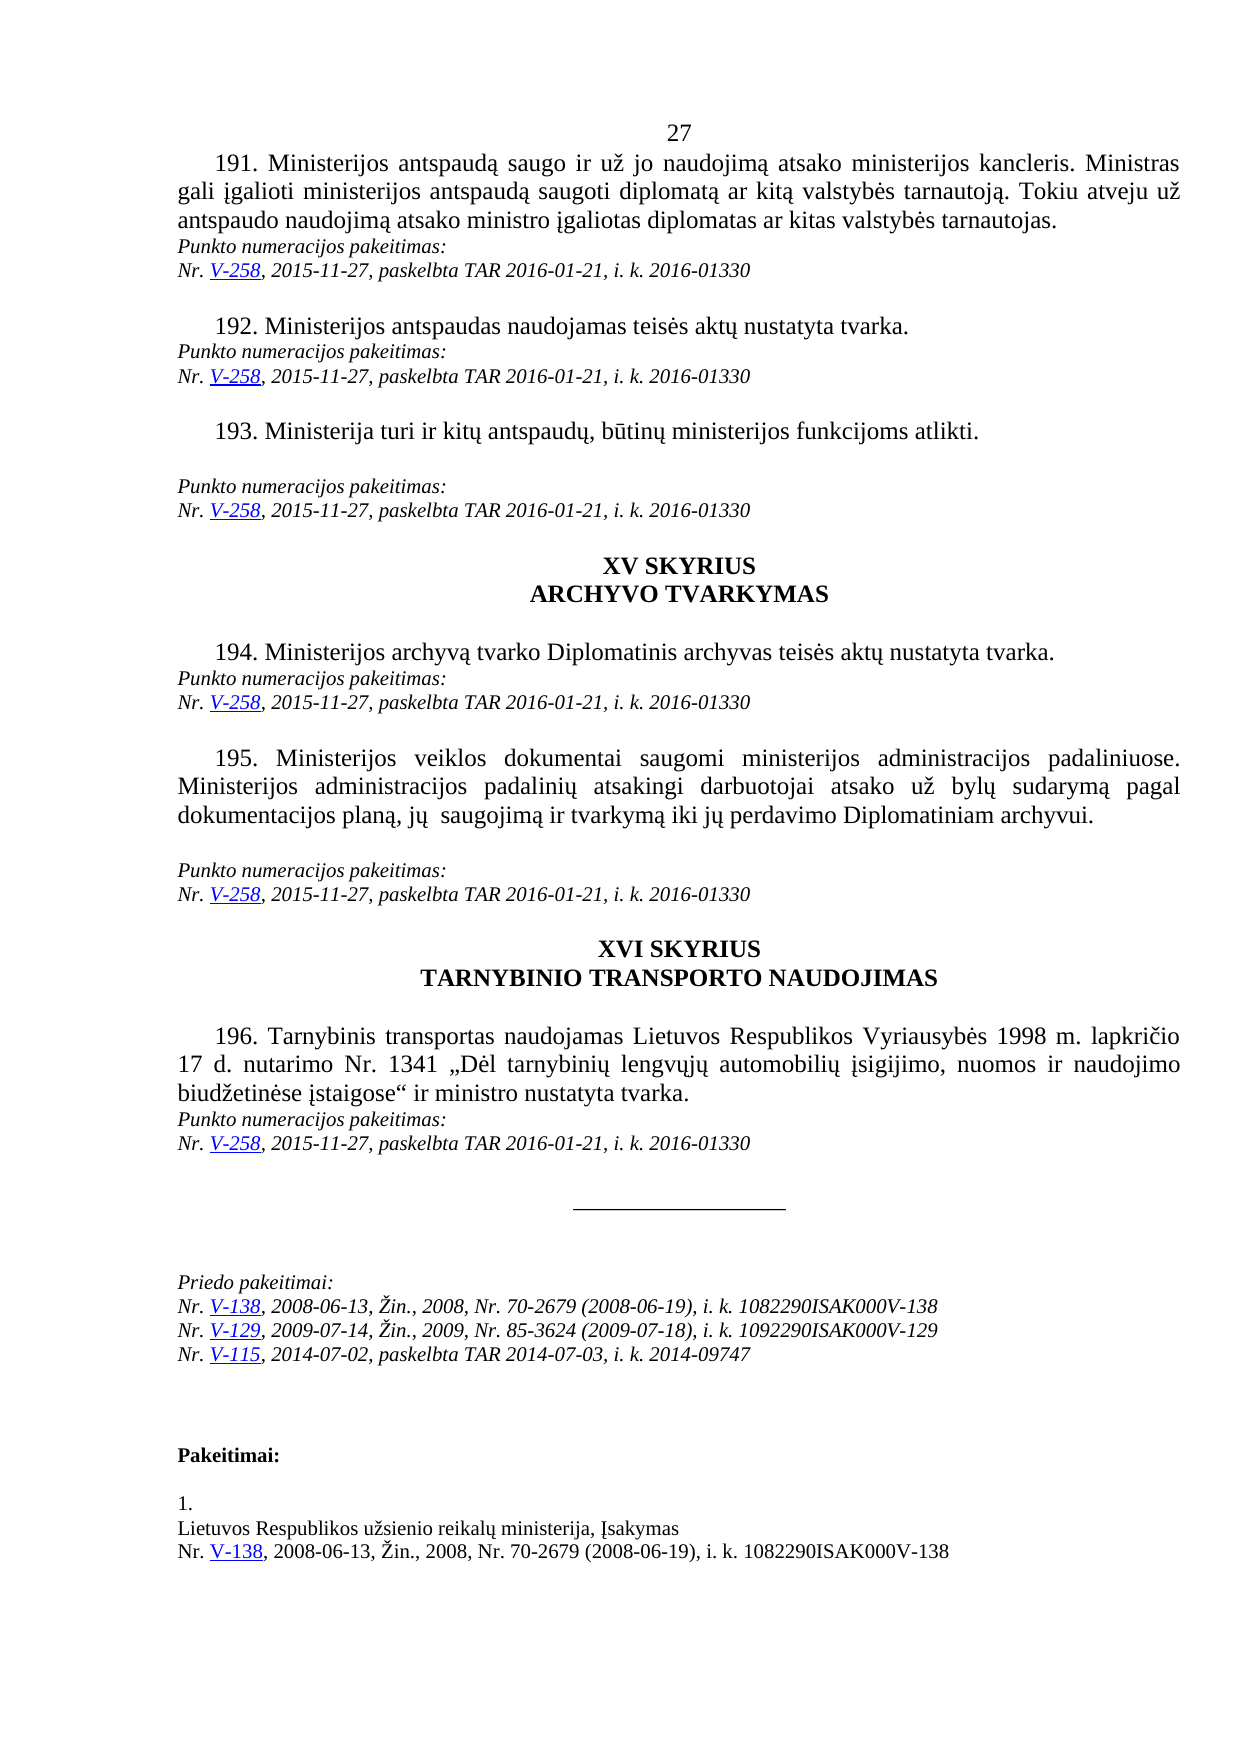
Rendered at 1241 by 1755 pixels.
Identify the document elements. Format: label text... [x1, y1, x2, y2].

text 195. Ministerijos veiklos dokumentai saugomi ministerijos administracijos padaliniuose. Ministerijos administracijos padalinių atsakingi darbuotojai atsako už bylų sudarymą pagal dokumentacijos planą, jų saugojimą ir tvarkymą iki jų perdavimo Diplomatiniam archyvui. [177, 743, 1181, 829]
text Nr. V-258, 2015-11-27, paskelbta TAR 2016-01-21, i. k. 2016-01330 [177, 882, 1181, 906]
text Nr. V-115, 2014-07-02, paskelbta TAR 2014-07-03, i. k. 2014-09747 [177, 1342, 1181, 1366]
text 194. Ministerijos archyvą tvarko Diplomatinis archyvas teisės aktų nustatyta tvarka. [177, 637, 1181, 666]
text 196. Tarnybinis transportas naudojamas Lietuvos Respublikos Vyriausybės 1998 m. lapkričio 17 d. nutarimo Nr. 1341 „Dėl tarnybinių lengvųjų automobilių įsigijimo, nuomos ir naudojimo biudžetinėse įstaigose“ ir ministro nustatyta tvarka. [177, 1021, 1181, 1107]
text XVI SKYRIUS [177, 934, 1181, 963]
text Pakeitimai: [177, 1443, 1181, 1467]
text ARCHYVO TVARKYMAS [177, 579, 1181, 608]
text Punkto numeracijos pakeitimas: [177, 1107, 1181, 1131]
text Punkto numeracijos pakeitimas: [177, 474, 1181, 498]
text 1. [177, 1491, 1181, 1515]
text Nr. V-138, 2008-06-13, Žin., 2008, Nr. 70-2679 (2008-06-19), i. k. 1082290ISAK000V-138 [177, 1539, 1181, 1563]
text Nr. V-258, 2015-11-27, paskelbta TAR 2016-01-21, i. k. 2016-01330 [177, 363, 1181, 388]
text Nr. V-258, 2015-11-27, paskelbta TAR 2016-01-21, i. k. 2016-01330 [177, 690, 1181, 714]
text Punkto numeracijos pakeitimas: [177, 339, 1181, 363]
text Punkto numeracijos pakeitimas: [177, 858, 1181, 882]
text 192. Ministerijos antspaudas naudojamas teisės aktų nustatyta tvarka. [177, 311, 1181, 339]
text Nr. V-138, 2008-06-13, Žin., 2008, Nr. 70-2679 (2008-06-19), i. k. 1082290ISAK000V-138 [177, 1294, 1181, 1318]
text Punkto numeracijos pakeitimas: [177, 666, 1181, 690]
text Nr. V-129, 2009-07-14, Žin., 2009, Nr. 85-3624 (2009-07-18), i. k. 1092290ISAK000V-129 [177, 1318, 1181, 1342]
text Nr. V-258, 2015-11-27, paskelbta TAR 2016-01-21, i. k. 2016-01330 [177, 1131, 1181, 1155]
text XV SKYRIUS [177, 551, 1181, 579]
text 193. Ministerija turi ir kitų antspaudų, būtinų ministerijos funkcijoms atlikti. [177, 416, 1181, 445]
text Priedo pakeitimai: [177, 1270, 1181, 1294]
text Lietuvos Respublikos užsienio reikalų ministerija, Įsakymas [177, 1515, 1181, 1539]
text _________________ [177, 1184, 1181, 1213]
text Nr. V-258, 2015-11-27, paskelbta TAR 2016-01-21, i. k. 2016-01330 [177, 498, 1181, 522]
text 191. Ministerijos antspaudą saugo ir už jo naudojimą atsako ministerijos kancleris. Ministras gali įgalioti ministerijos antspaudą saugoti diplomatą ar kitą valstybės tarnautoją. Tokiu atveju už antspaudo naudojimą atsako ministro įgaliotas diplomatas ar kitas valstybės tarnautojas. [177, 148, 1181, 234]
text Nr. V-258, 2015-11-27, paskelbta TAR 2016-01-21, i. k. 2016-01330 [177, 258, 1181, 282]
text Punkto numeracijos pakeitimas: [177, 234, 1181, 258]
text TARNYBINIO TRANSPORTO NAUDOJIMAS [177, 963, 1181, 992]
